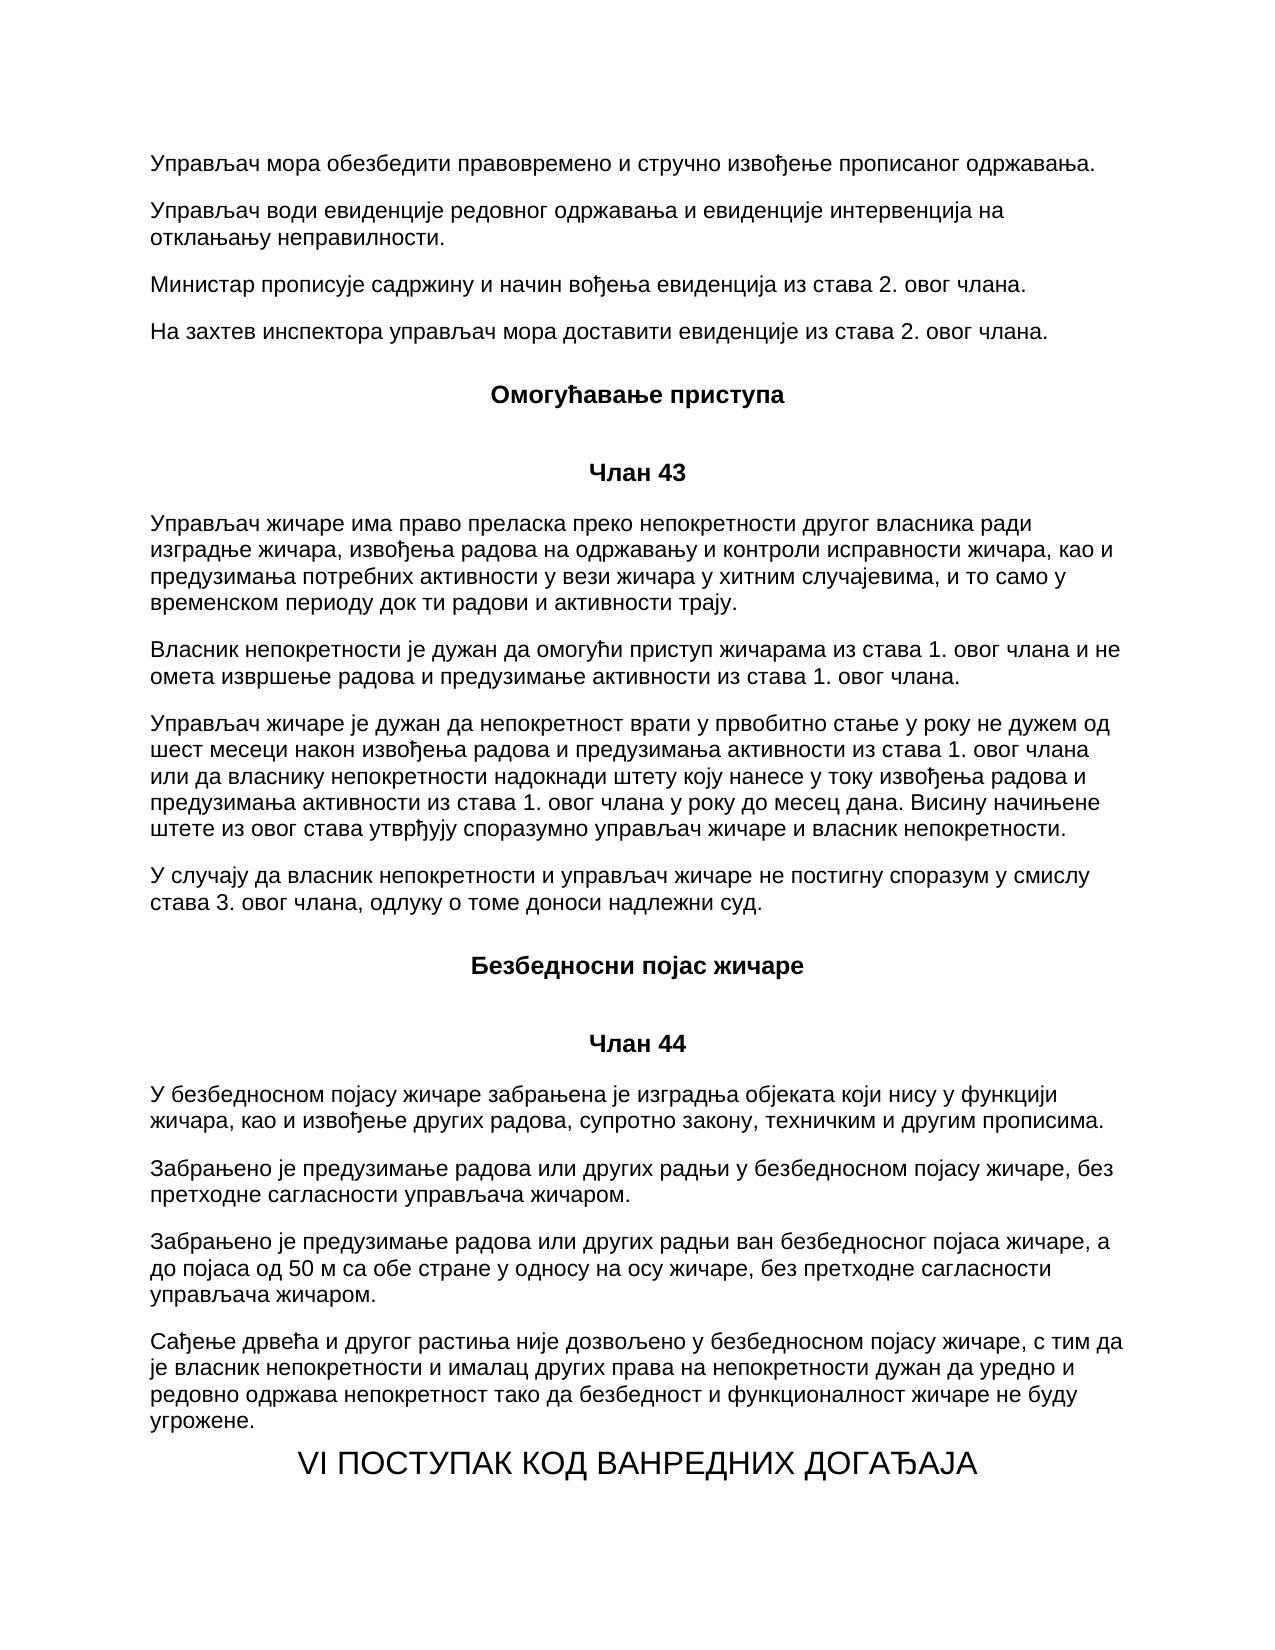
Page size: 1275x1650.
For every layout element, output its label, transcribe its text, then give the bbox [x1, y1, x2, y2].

text Забрањено је предузимање радова или других радњи ван безбедносног појаса жичаре, а до појаса од 50 м са обе стране у односу на осу жичаре, без претходне сагласности управљача жичаром. [150, 1228, 1125, 1307]
text Министар прописује садржину и начин вођења евиденција из става 2. овог члана. [150, 271, 1125, 297]
text Омогућавање приступа [150, 380, 1125, 408]
text Управљач жичаре има право преласка преко непокретности другог власника ради изградње жичара, извођења радова на одржавању и контроли исправности жичара, као и предузимања потребних активности у вези жичара у хитним случајевима, и то само у временском периоду док ти радови и активности трају. [150, 510, 1125, 616]
text Сађење дрвећа и другог растиња није дозвољено у безбедносном појасу жичаре, с тим да је власник непокретности и ималац других права на непокретности дужан да уредно и редовно одржава непокретност тако да безбедност и функционалност жичаре не буду угрожене. [150, 1328, 1125, 1433]
text Безбедносни појас жичаре [150, 951, 1125, 979]
text У случају да власник непокретности и управљач жичаре не постигну споразум у смислу става 3. овог члана, одлуку о томе доноси надлежни суд. [150, 862, 1125, 915]
text Власник непокретности је дужан да омогући приступ жичарама из става 1. овог члана и не омета извршење радова и предузимање активности из става 1. овог члана. [150, 636, 1125, 689]
text У безбедносном појасу жичаре забрањена је изградња објеката који нису у функцији жичара, као и извођење других радова, супротно закону, техничким и другим прописима. [150, 1081, 1125, 1134]
text Управљач жичаре је дужан да непокретност врати у првобитно стање у року не дужем од шест месеци након извођења радова и предузимања активности из става 1. овог члана или да власнику непокретности надокнади штету коју нанесе у току извођења радова и предузимања активности из става 1. овог члана у року до месец дана. Висину начињене штете из овог става утврђују споразумно управљач жичаре и власник непокретности. [150, 710, 1125, 842]
text Члан 43 [150, 458, 1125, 487]
text Управљач мора обезбедити правовремено и стручно извођење прописаног одржавања. [150, 150, 1125, 176]
text Члан 44 [150, 1029, 1125, 1058]
text На захтев инспектора управљач мора доставити евиденције из става 2. овог члана. [150, 318, 1125, 344]
text Управљач води евиденције редовног одржавања и евиденције интервенција на отклањању неправилности. [150, 197, 1125, 250]
text Забрањено је предузимање радова или других радњи у безбедносном појасу жичаре, без претходне сагласности управљача жичаром. [150, 1154, 1125, 1207]
text VI ПОСТУПАК КОД ВАНРЕДНИХ ДОГАЂАЈА [150, 1444, 1125, 1481]
